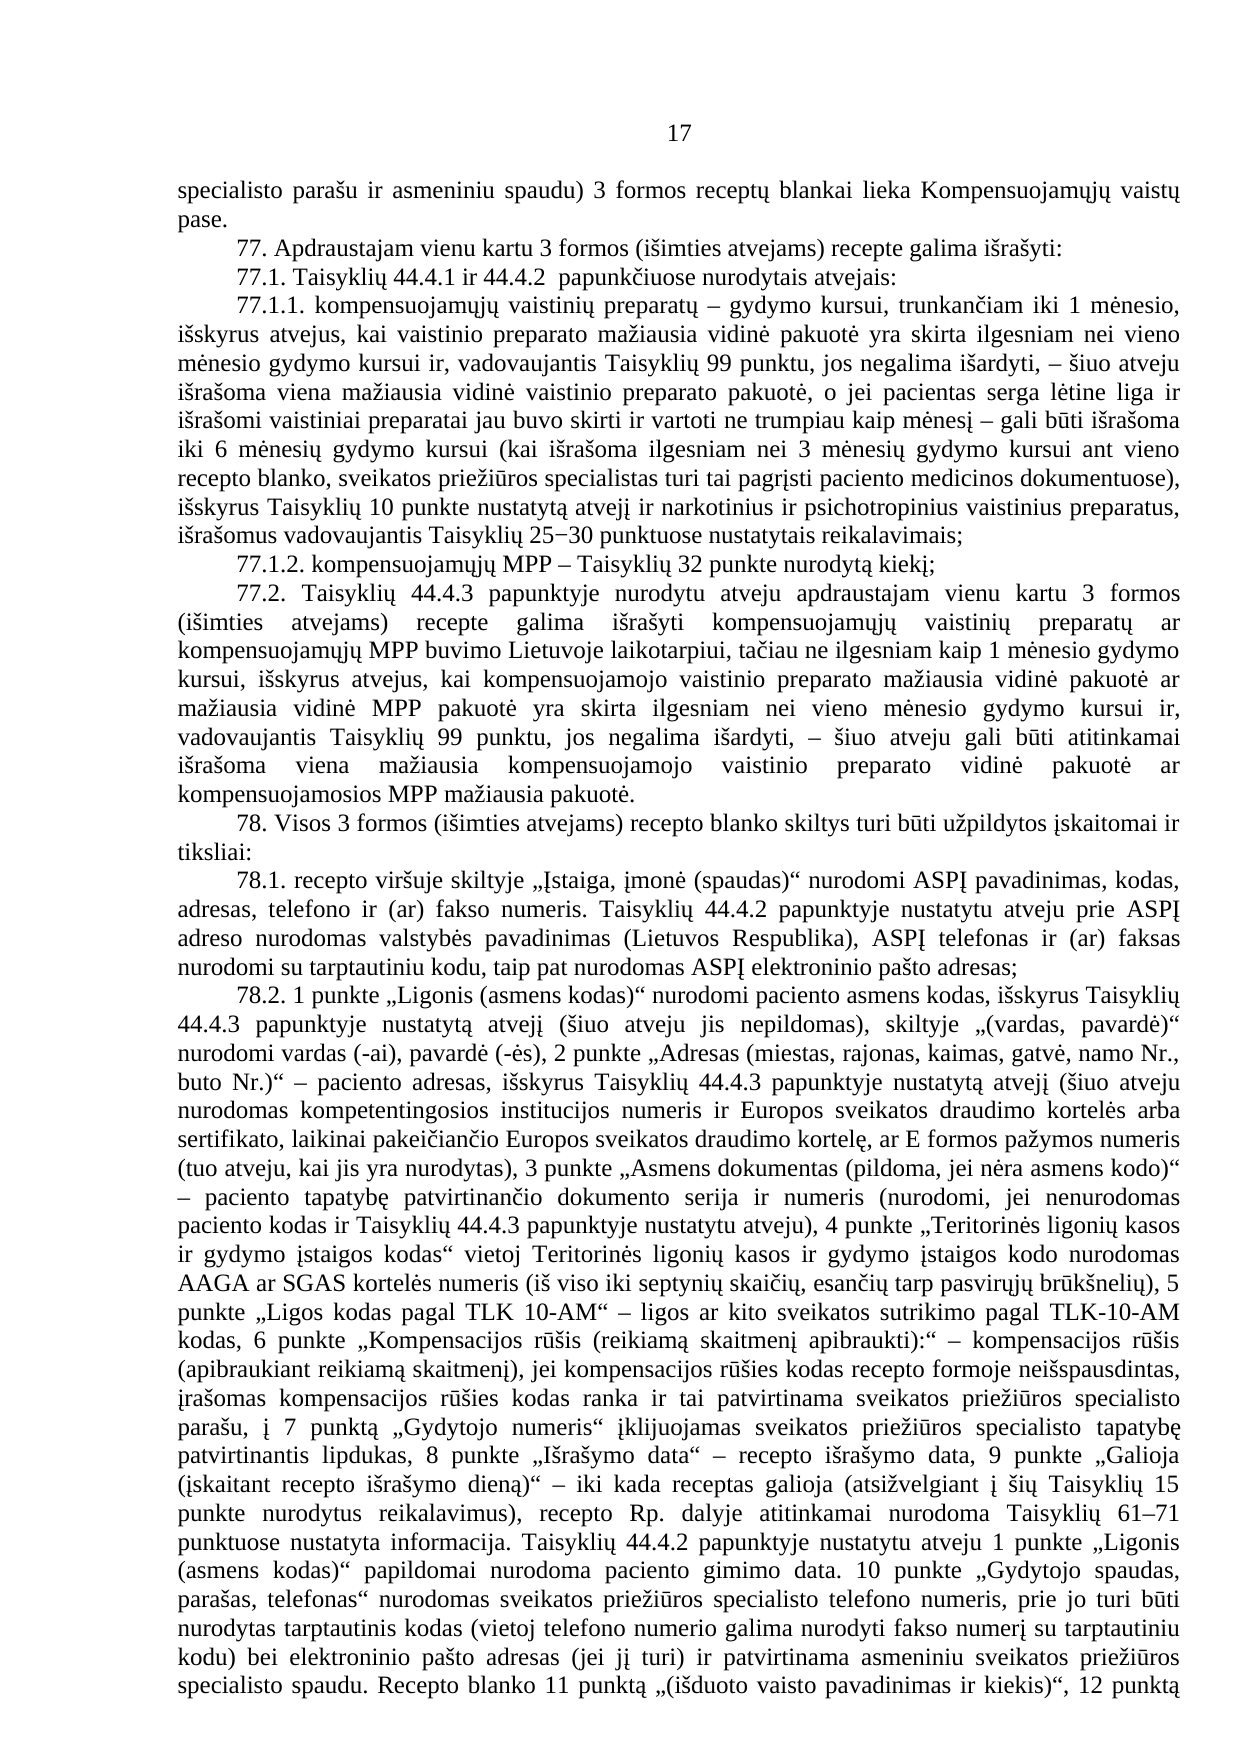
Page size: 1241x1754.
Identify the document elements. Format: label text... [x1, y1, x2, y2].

text 77.1.2. kompensuojamųjų MPP – Taisyklių 32 punkte nurodytą kiekį; [177, 549, 1181, 578]
text 77.1. Taisyklių 44.4.1 ir 44.4.2 papunkčiuose nurodytais atvejais: [177, 262, 1181, 291]
text 77. Apdraustajam vienu kartu 3 formos (išimties atvejams) recepte galima išrašyti: [177, 233, 1181, 262]
text 78. Visos 3 formos (išimties atvejams) recepto blanko skiltys turi būti užpildytos įskaitomai ir tiksliai: [177, 808, 1181, 866]
text 77.2. Taisyklių 44.4.3 papunktyje nurodytu atveju apdraustajam vienu kartu 3 formos (išimties atvejams) recepte galima išrašyti kompensuojamųjų vaistinių preparatų ar kompensuojamųjų MPP buvimo Lietuvoje laikotarpiui, tačiau ne ilgesniam kaip 1 mėnesio gydymo kursui, išskyrus atvejus, kai kompensuojamojo vaistinio preparato mažiausia vidinė pakuotė ar mažiausia vidinė MPP pakuotė yra skirta ilgesniam nei vieno mėnesio gydymo kursui ir, vadovaujantis Taisyklių 99 punktu, jos negalima išardyti, – šiuo atveju gali būti atitinkamai išrašoma viena mažiausia kompensuojamojo vaistinio preparato vidinė pakuotė ar kompensuojamosios MPP mažiausia pakuotė. [177, 578, 1181, 808]
text specialisto parašu ir asmeniniu spaudu) 3 formos receptų blankai lieka Kompensuojamųjų vaistų pase. [177, 176, 1181, 233]
text 77.1.1. kompensuojamųjų vaistinių preparatų – gydymo kursui, trunkančiam iki 1 mėnesio, išskyrus atvejus, kai vaistinio preparato mažiausia vidinė pakuotė yra skirta ilgesniam nei vieno mėnesio gydymo kursui ir, vadovaujantis Taisyklių 99 punktu, jos negalima išardyti, – šiuo atveju išrašoma viena mažiausia vidinė vaistinio preparato pakuotė, o jei pacientas serga lėtine liga ir išrašomi vaistiniai preparatai jau buvo skirti ir vartoti ne trumpiau kaip mėnesį – gali būti išrašoma iki 6 mėnesių gydymo kursui (kai išrašoma ilgesniam nei 3 mėnesių gydymo kursui ant vieno recepto blanko, sveikatos priežiūros specialistas turi tai pagrįsti paciento medicinos dokumentuose), išskyrus Taisyklių 10 punkte nustatytą atvejį ir narkotinius ir psichotropinius vaistinius preparatus, išrašomus vadovaujantis Taisyklių 25−30 punktuose nustatytais reikalavimais; [177, 291, 1181, 549]
text 78.2. 1 punkte „Ligonis (asmens kodas)“ nurodomi paciento asmens kodas, išskyrus Taisyklių 44.4.3 papunktyje nustatytą atvejį (šiuo atveju jis nepildomas), skiltyje „(vardas, pavardė)“ nurodomi vardas (-ai), pavardė (-ės), 2 punkte „Adresas (miestas, rajonas, kaimas, gatvė, namo Nr., buto Nr.)“ – paciento adresas, išskyrus Taisyklių 44.4.3 papunktyje nustatytą atvejį (šiuo atveju nurodomas kompetentingosios institucijos numeris ir Europos sveikatos draudimo kortelės arba sertifikato, laikinai pakeičiančio Europos sveikatos draudimo kortelę, ar E formos pažymos numeris (tuo atveju, kai jis yra nurodytas), 3 punkte „Asmens dokumentas (pildoma, jei nėra asmens kodo)“ – paciento tapatybę patvirtinančio dokumento serija ir numeris (nurodomi, jei nenurodomas paciento kodas ir Taisyklių 44.4.3 papunktyje nustatytu atveju), 4 punkte „Teritorinės ligonių kasos ir gydymo įstaigos kodas“ vietoj Teritorinės ligonių kasos ir gydymo įstaigos kodo nurodomas AAGA ar SGAS kortelės numeris (iš viso iki septynių skaičių, esančių tarp pasvirųjų brūkšnelių), 5 punkte „Ligos kodas pagal TLK 10-AM“ – ligos ar kito sveikatos sutrikimo pagal TLK-10-AM kodas, 6 punkte „Kompensacijos rūšis (reikiamą skaitmenį apibraukti):“ – kompensacijos rūšis (apibraukiant reikiamą skaitmenį), jei kompensacijos rūšies kodas recepto formoje neišspausdintas, įrašomas kompensacijos rūšies kodas ranka ir tai patvirtinama sveikatos priežiūros specialisto parašu, į 7 punktą „Gydytojo numeris“ įklijuojamas sveikatos priežiūros specialisto tapatybę patvirtinantis lipdukas, 8 punkte „Išrašymo data“ – recepto išrašymo data, 9 punkte „Galioja (įskaitant recepto išrašymo dieną)“ – iki kada receptas galioja (atsižvelgiant į šių Taisyklių 15 punkte nurodytus reikalavimus), recepto Rp. dalyje atitinkamai nurodoma Taisyklių 61–71 punktuose nustatyta informacija. Taisyklių 44.4.2 papunktyje nustatytu atveju 1 punkte „Ligonis (asmens kodas)“ papildomai nurodoma paciento gimimo data. 10 punkte „Gydytojo spaudas, parašas, telefonas“ nurodomas sveikatos priežiūros specialisto telefono numeris, prie jo turi būti nurodytas tarptautinis kodas (vietoj telefono numerio galima nurodyti fakso numerį su tarptautiniu kodu) bei elektroninio pašto adresas (jei jį turi) ir patvirtinama asmeniniu sveikatos priežiūros specialisto spaudu. Recepto blanko 11 punktą „(išduoto vaisto pavadinimas ir kiekis)“, 12 punktą [177, 981, 1181, 1699]
text 78.1. recepto viršuje skiltyje „Įstaiga, įmonė (spaudas)“ nurodomi ASPĮ pavadinimas, kodas, adresas, telefono ir (ar) fakso numeris. Taisyklių 44.4.2 papunktyje nustatytu atveju prie ASPĮ adreso nurodomas valstybės pavadinimas (Lietuvos Respublika), ASPĮ telefonas ir (ar) faksas nurodomi su tarptautiniu kodu, taip pat nurodomas ASPĮ elektroninio pašto adresas; [177, 866, 1181, 981]
